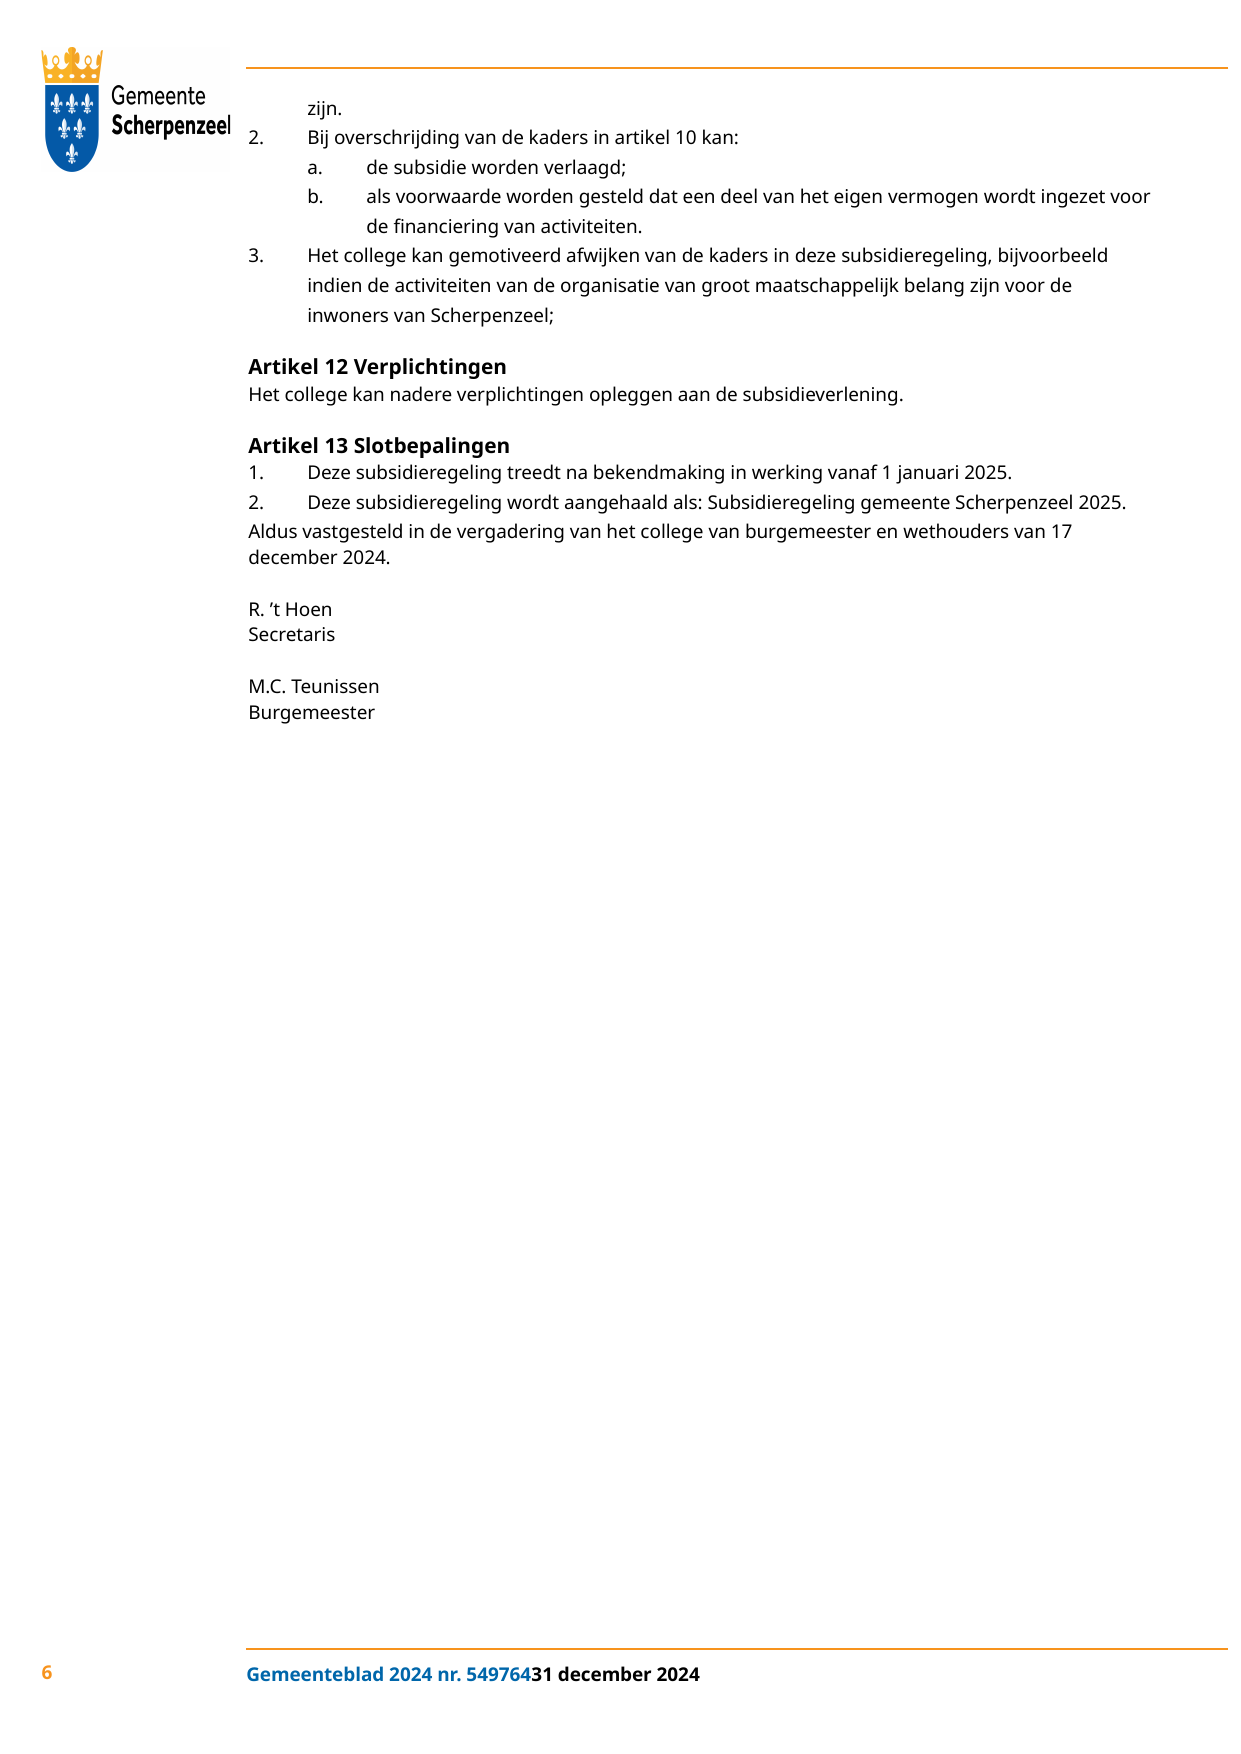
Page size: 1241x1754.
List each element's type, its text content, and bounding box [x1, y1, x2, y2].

picture [41, 47, 231, 172]
text Artikel 13 Slotbepalingen [248, 431, 1152, 459]
text Het college kan nadere verplichtingen opleggen aan de subsidieverlening. [248, 381, 1152, 406]
list als voorwaarde worden gesteld dat een deel van het eigen vermogen wordt ingezet voor de financiering van activiteiten. [307, 183, 1152, 239]
text Secretaris [248, 622, 1152, 647]
text Burgemeester [248, 699, 1152, 724]
list de subsidie worden verlaagd; [307, 154, 1152, 180]
list zijn. [248, 95, 1152, 121]
list Het college kan gemotiveerd afwijken van de kaders in deze subsidieregeling, bijvoorbeeld indien de activiteiten van de organisatie van groot maatschappelijk belang zijn voor de inwoners van Scherpenzeel; [248, 243, 1152, 328]
text M.C. Teunissen [248, 673, 1152, 699]
list Deze subsidieregeling treedt na bekendmaking in werking vanaf 1 januari 2025. [248, 459, 1152, 485]
list Deze subsidieregeling wordt aangehaald als: Subsidieregeling gemeente Scherpenzeel 2025. [248, 489, 1152, 515]
text Aldus vastgesteld in de vergadering van het college van burgemeester en wethouders van 17 december 2024. [248, 519, 1152, 570]
text Artikel 12 Verplichtingen [248, 352, 1152, 381]
list Bij overschrijding van de kaders in artikel 10 kan: [248, 124, 1152, 150]
text R. ’t Hoen [248, 596, 1152, 622]
